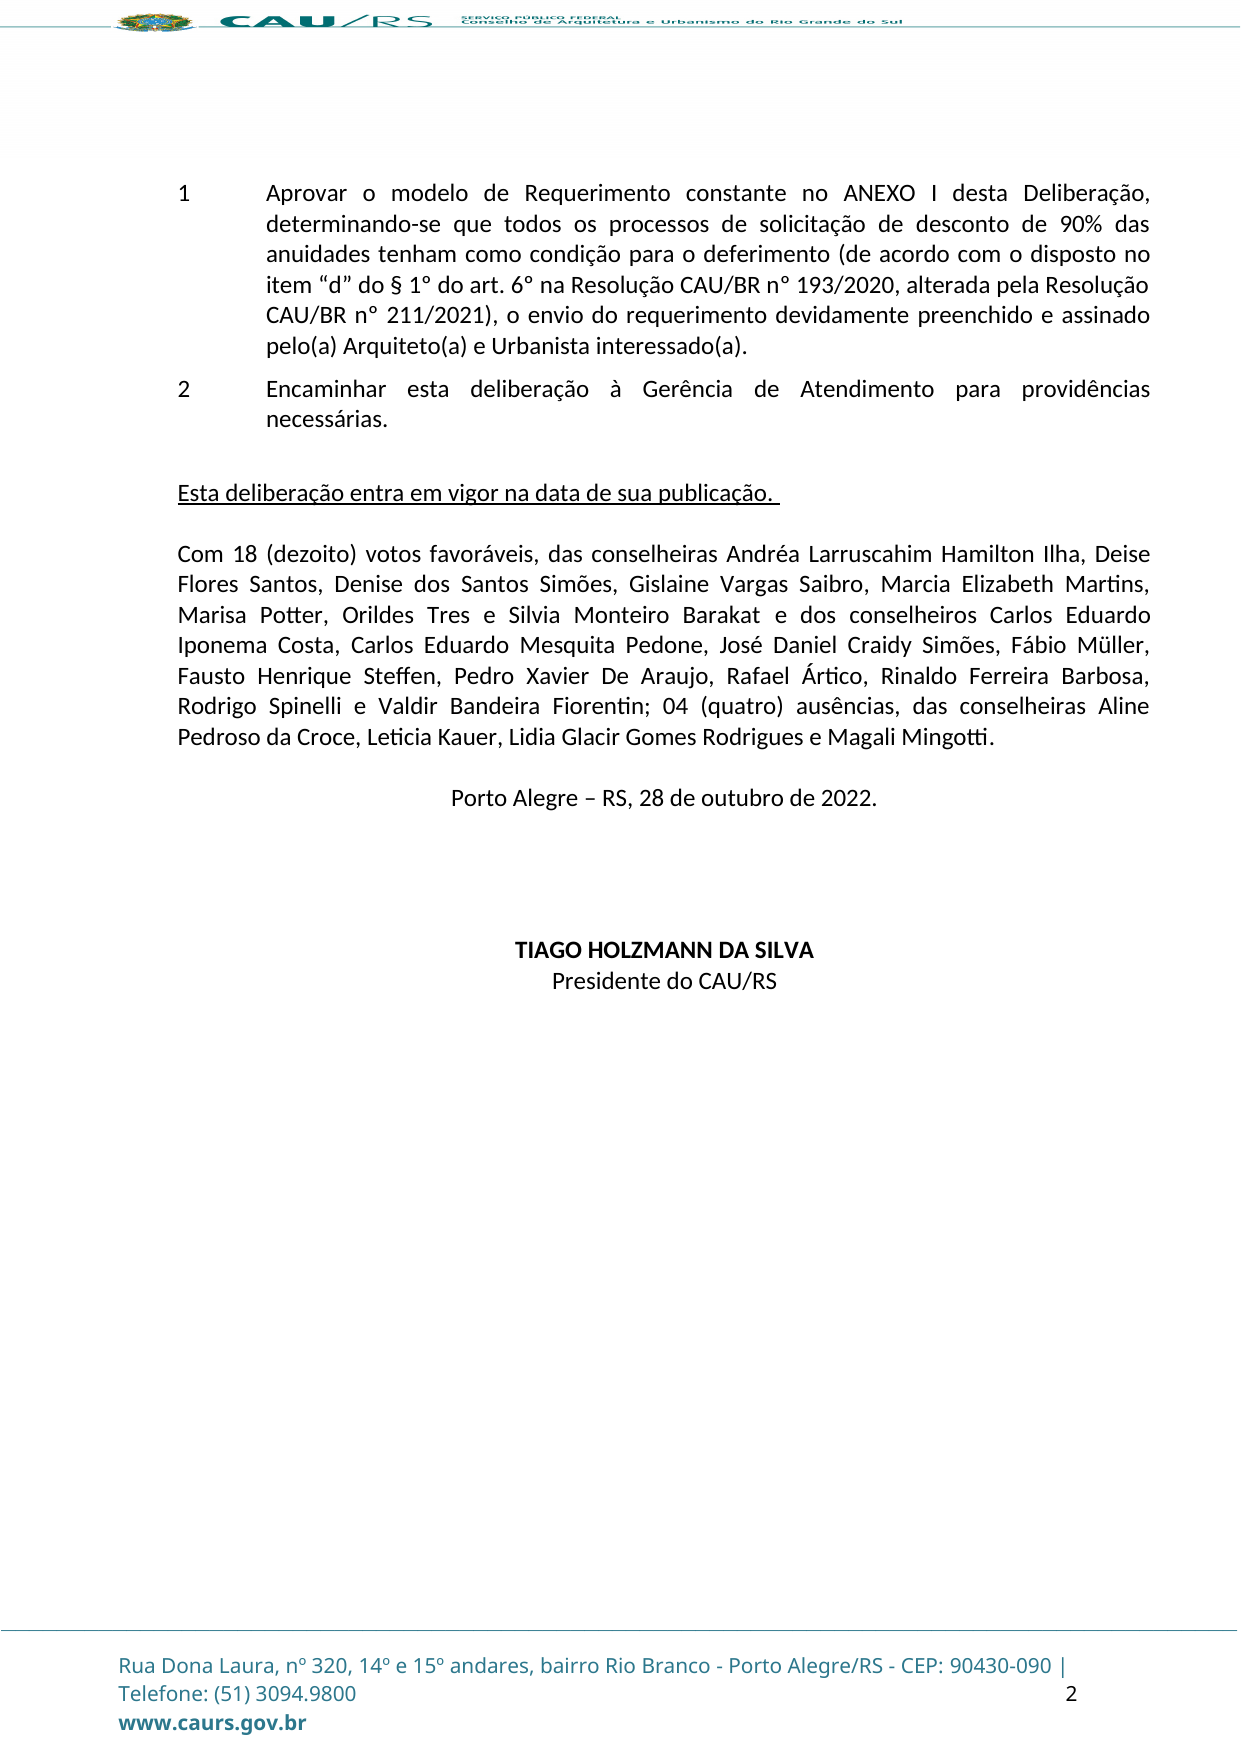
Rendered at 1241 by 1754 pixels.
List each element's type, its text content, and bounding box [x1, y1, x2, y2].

text Porto Alegre – RS, 28 de outubro de 2022. [177, 782, 1152, 813]
list Aprovar o modelo de Requerimento constante no ANEXO I desta Deliberação, determinando-se que todos os processos de solicitação de desconto de 90% das anuidades tenham como condição para o deferimento (de acordo com o disposto no item “d” do § 1º do art. 6º na Resolução CAU/BR nº 193/2020, alterada pela Resolução CAU/BR nº 211/2021), o envio do requerimento devidamente preenchido e assinado pelo(a) Arquiteto(a) e Urbanista interessado(a). [177, 177, 1152, 360]
text Presidente do CAU/RS [177, 965, 1152, 996]
list Esta deliberação entra em vigor na data de sua publicação. [177, 477, 1152, 507]
text TIAGO HOLZMANN DA SILVA [177, 935, 1152, 965]
list Encaminhar esta deliberação à Gerência de Atendimento para providências necessárias. [177, 373, 1152, 434]
text Com 18 (dezoito) votos favoráveis, das conselheiras Andréa Larruscahim Hamilton Ilha, Deise Flores Santos, Denise dos Santos Simões, Gislaine Vargas Saibro, Marcia Elizabeth Martins, Marisa Potter, Orildes Tres e Silvia Monteiro Barakat e dos conselheiros Carlos Eduardo Iponema Costa, Carlos Eduardo Mesquita Pedone, José Daniel Craidy Simões, Fábio Müller, Fausto Henrique Steffen, Pedro Xavier De Araujo, Rafael Ártico, Rinaldo Ferreira Barbosa, Rodrigo Spinelli e Valdir Bandeira Fiorentin; 04 (quatro) ausências, das conselheiras Aline Pedroso da Croce, Leticia Kauer, Lidia Glacir Gomes Rodrigues e Magali Mingotti. [177, 538, 1152, 752]
